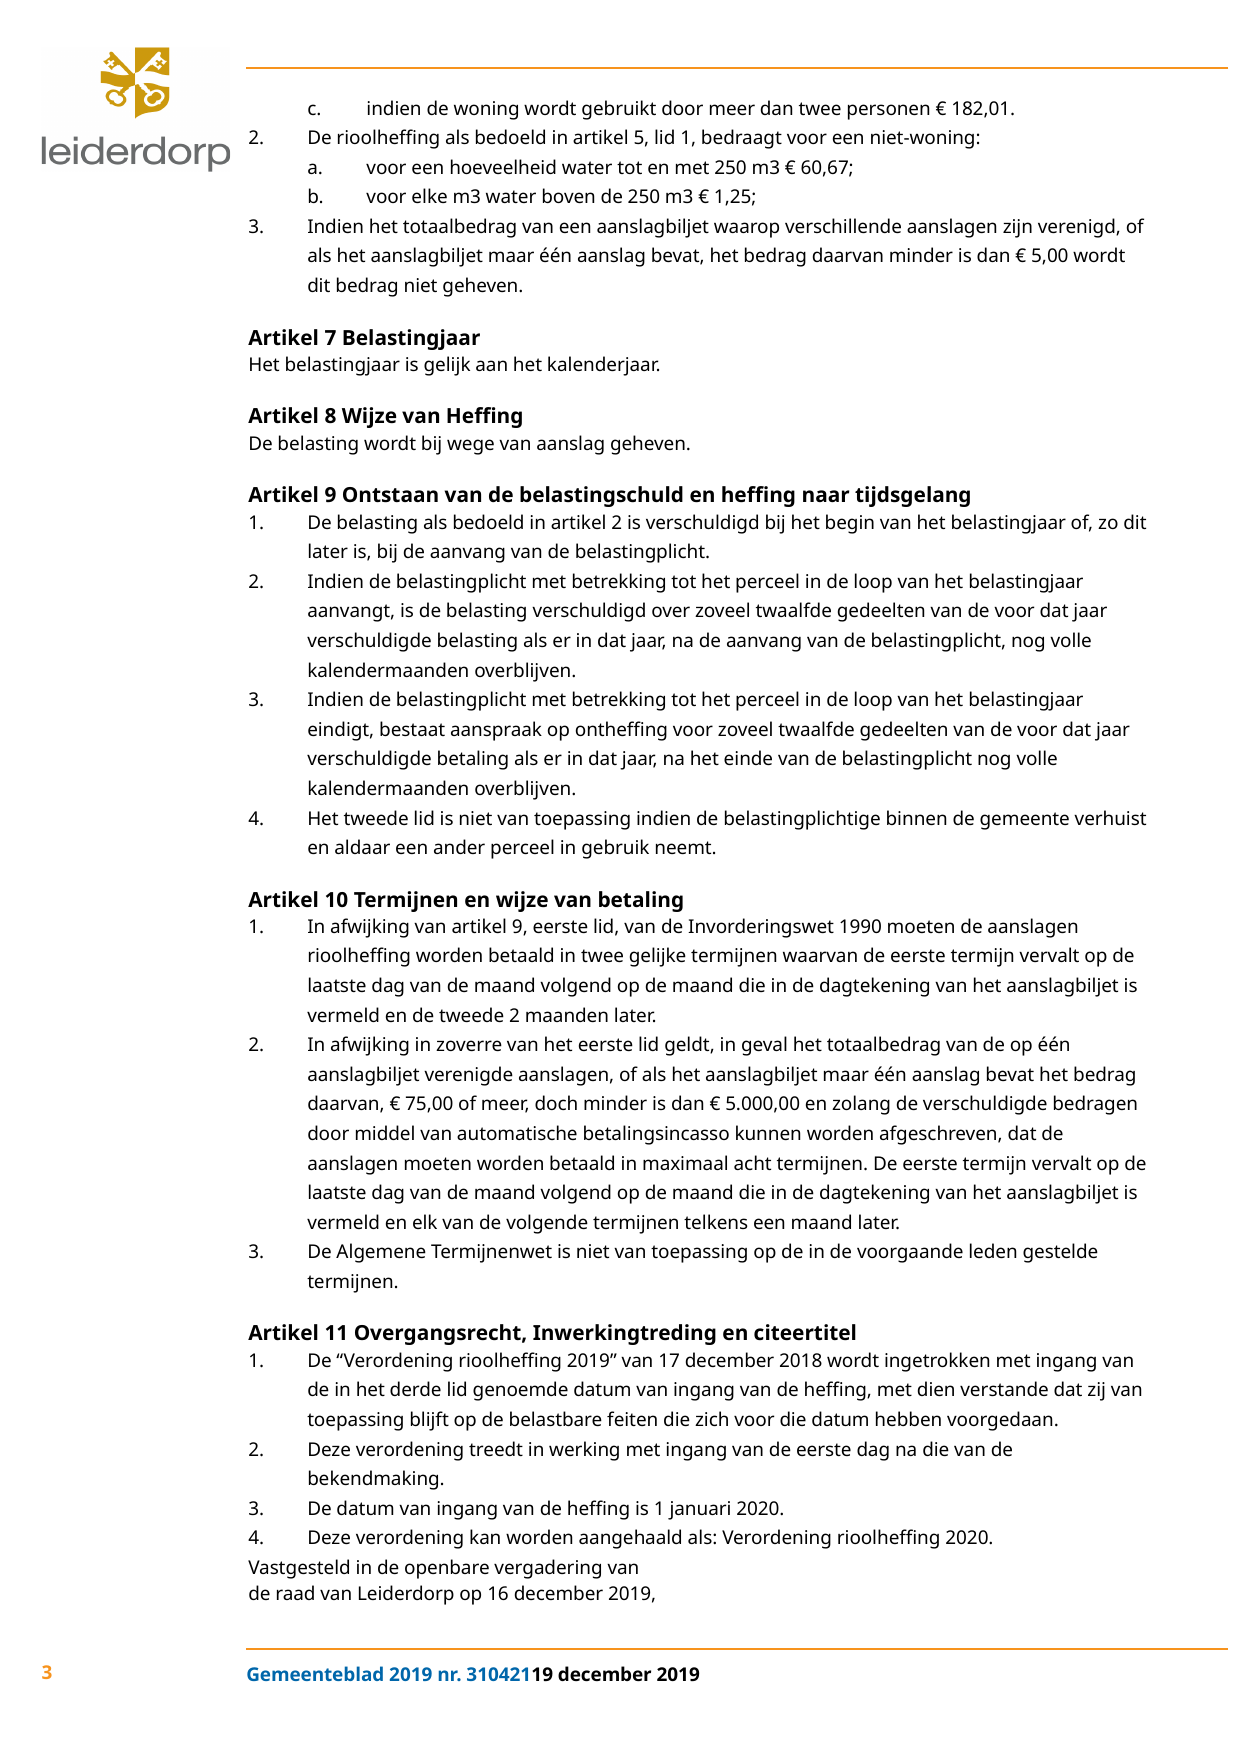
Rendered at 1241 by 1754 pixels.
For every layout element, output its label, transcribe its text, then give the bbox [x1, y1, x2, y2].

list De rioolheffing als bedoeld in artikel 5, lid 1, bedraagt voor een niet-woning: [248, 124, 1152, 150]
text Artikel 10 Termijnen en wijze van betaling [248, 885, 1152, 913]
list Indien de belastingplicht met betrekking tot het perceel in de loop van het belastingjaar aanvangt, is de belasting verschuldigd over zoveel twaalfde gedeelten van de voor dat jaar verschuldigde belasting als er in dat jaar, na de aanvang van de belastingplicht, nog volle kalendermaanden overblijven. [248, 568, 1152, 682]
list voor een hoeveelheid water tot en met 250 m3 € 60,67; [307, 154, 1152, 180]
list De datum van ingang van de heffing is 1 januari 2020. [248, 1495, 1152, 1521]
text Vastgesteld in de openbare vergadering van [248, 1554, 1152, 1580]
list Het tweede lid is niet van toepassing indien de belastingplichtige binnen de gemeente verhuist en aldaar een ander perceel in gebruik neemt. [248, 805, 1152, 860]
text Artikel 7 Belastingjaar [248, 323, 1152, 351]
list Deze verordening kan worden aangehaald als: Verordening rioolheffing 2020. [248, 1524, 1152, 1550]
list In afwijking in zoverre van het eerste lid geldt, in geval het totaalbedrag van de op één aanslagbiljet verenigde aanslagen, of als het aanslagbiljet maar één aanslag bevat het bedrag daarvan, € 75,00 of meer, doch minder is dan € 5.000,00 en zolang de verschuldigde bedragen door middel van automatische betalingsincasso kunnen worden afgeschreven, dat de aanslagen moeten worden betaald in maximaal acht termijnen. De eerste termijn vervalt op de laatste dag van de maand volgend op de maand die in de dagtekening van het aanslagbiljet is vermeld en elk van de volgende termijnen telkens een maand later. [248, 1031, 1152, 1235]
text Artikel 8 Wijze van Heffing [248, 402, 1152, 430]
text Het belastingjaar is gelijk aan het kalenderjaar. [248, 351, 1152, 377]
list voor elke m3 water boven de 250 m3 € 1,25; [307, 183, 1152, 209]
list Deze verordening treedt in werking met ingang van de eerste dag na die van de bekendmaking. [248, 1436, 1152, 1491]
list Indien het totaalbedrag van een aanslagbiljet waarop verschillende aanslagen zijn verenigd, of als het aanslagbiljet maar één aanslag bevat, het bedrag daarvan minder is dan € 5,00 wordt dit bedrag niet geheven. [248, 213, 1152, 298]
list De belasting als bedoeld in artikel 2 is verschuldigd bij het begin van het belastingjaar of, zo dit later is, bij de aanvang van de belastingplicht. [248, 509, 1152, 564]
list Indien de belastingplicht met betrekking tot het perceel in de loop van het belastingjaar eindigt, bestaat aanspraak op ontheffing voor zoveel twaalfde gedeelten van de voor dat jaar verschuldigde betaling als er in dat jaar, na het einde van de belastingplicht nog volle kalendermaanden overblijven. [248, 686, 1152, 801]
text Artikel 11 Overgangsrecht, Inwerkingtreding en citeertitel [248, 1318, 1152, 1347]
list In afwijking van artikel 9, eerste lid, van de Invorderingswet 1990 moeten de aanslagen rioolheffing worden betaald in twee gelijke termijnen waarvan de eerste termijn vervalt op de laatste dag van de maand volgend op de maand die in de dagtekening van het aanslagbiljet is vermeld en de tweede 2 maanden later. [248, 913, 1152, 1028]
text de raad van Leiderdorp op 16 december 2019, [248, 1580, 1152, 1606]
text Artikel 9 Ontstaan van de belastingschuld en heffing naar tijdsgelang [248, 480, 1152, 509]
list De “Verordening rioolheffing 2019” van 17 december 2018 wordt ingetrokken met ingang van de in het derde lid genoemde datum van ingang van de heffing, met dien verstande dat zij van toepassing blijft op de belastbare feiten die zich voor die datum hebben voorgedaan. [248, 1347, 1152, 1432]
picture [41, 47, 231, 172]
list indien de woning wordt gebruikt door meer dan twee personen € 182,01. [307, 95, 1152, 121]
list De Algemene Termijnenwet is niet van toepassing op de in de voorgaande leden gestelde termijnen. [248, 1238, 1152, 1294]
text De belasting wordt bij wege van aanslag geheven. [248, 430, 1152, 456]
